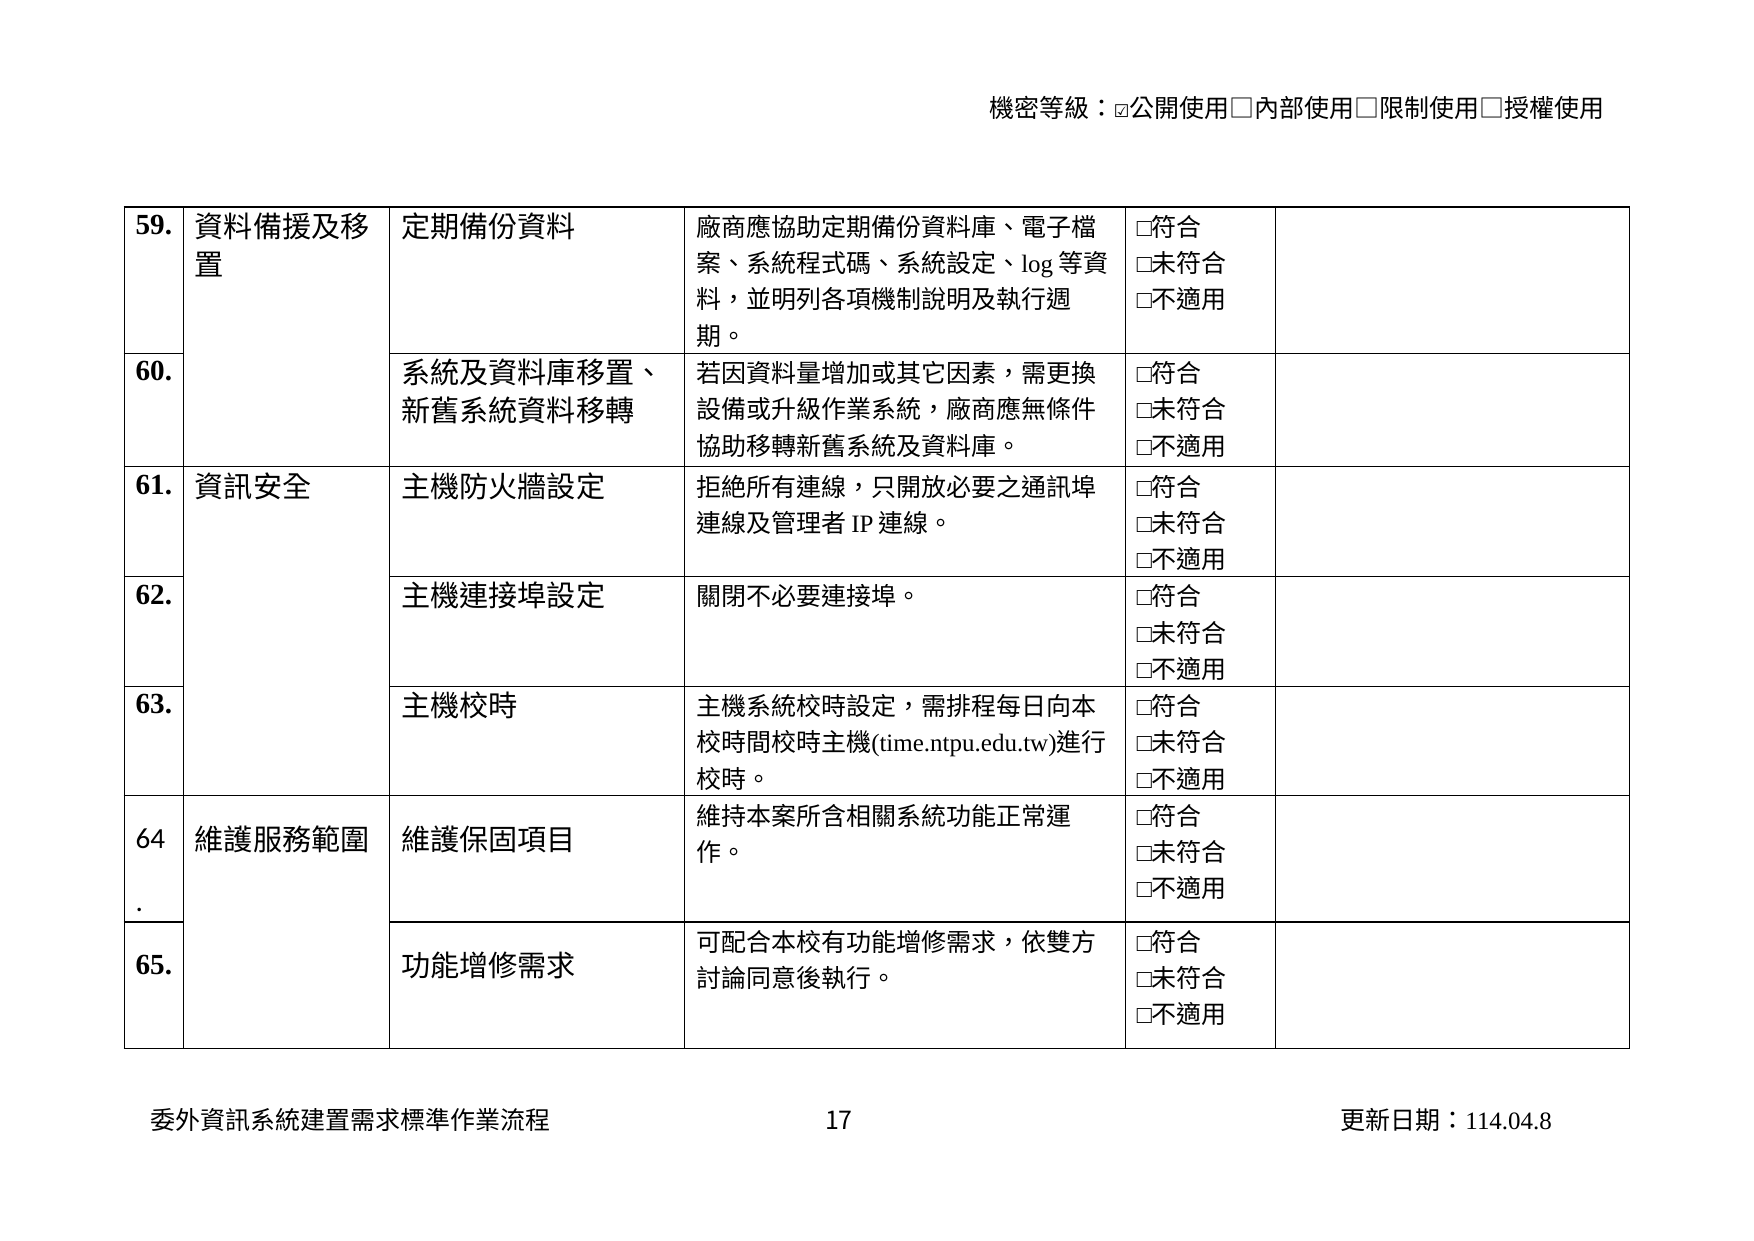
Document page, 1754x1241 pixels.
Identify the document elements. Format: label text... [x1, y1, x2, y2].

table_cell □符合 □未符合 □不適用 [1126, 577, 1275, 686]
table_cell 若因資料量增加或其它因素，需更換設備或升級作業系統，廠商應無條件協助移轉新舊系統及資料庫。 [685, 354, 1125, 466]
table_cell [125, 687, 183, 795]
table_cell 維護保固項目 [390, 796, 684, 921]
table_header 資料備援及移置 [184, 208, 389, 466]
table_cell 關閉不必要連接埠。 [685, 577, 1125, 686]
table_cell [125, 354, 183, 466]
table_cell 功能增修需求 [390, 923, 684, 1047]
table_cell □符合 □未符合 □不適用 [1126, 796, 1275, 921]
table_cell [125, 796, 183, 921]
table_header 廠商應協助定期備份資料庫、電子檔案、系統程式碼、系統設定、log等資料，並明列各項機制說明及執行週期。 [685, 208, 1125, 352]
table_cell [125, 577, 183, 686]
table_cell [1276, 354, 1629, 466]
table_cell 可配合本校有功能增修需求，依雙方討論同意後執行。 [685, 923, 1125, 1047]
table_cell [1276, 796, 1629, 921]
table_cell □符合 □未符合 □不適用 [1126, 923, 1275, 1047]
table_cell 主機校時 [390, 687, 684, 795]
table_cell 主機連接埠設定 [390, 577, 684, 686]
table_cell [125, 923, 183, 1047]
table_cell □符合 □未符合 □不適用 [1126, 467, 1275, 576]
table_header 定期備份資料 [390, 208, 684, 352]
table_cell [1276, 577, 1629, 686]
table_cell 維護服務範圍 [184, 796, 389, 1047]
table_cell [1276, 687, 1629, 795]
table_header □符合 □未符合 □不適用 [1126, 208, 1275, 352]
table_cell 主機系統校時設定，需排程每日向本校時間校時主機(time.ntpu.edu.tw)進行校時。 [685, 687, 1125, 795]
table_cell [1276, 467, 1629, 576]
table_header [125, 208, 183, 352]
table_cell 系統及資料庫移置、新舊系統資料移轉 [390, 354, 684, 466]
table_cell □符合 □未符合 □不適用 [1126, 687, 1275, 795]
table_cell 維持本案所含相關系統功能正常運作。 [685, 796, 1125, 921]
table_header [1276, 208, 1629, 352]
table_cell [1276, 923, 1629, 1047]
table_cell 主機防火牆設定 [390, 467, 684, 576]
table_cell 拒絶所有連線，只開放必要之通訊埠連線及管理者IP連線。 [685, 467, 1125, 576]
table_cell 資訊安全 [184, 467, 389, 795]
table_cell [125, 467, 183, 576]
table_cell □符合 □未符合 □不適用 [1126, 354, 1275, 466]
